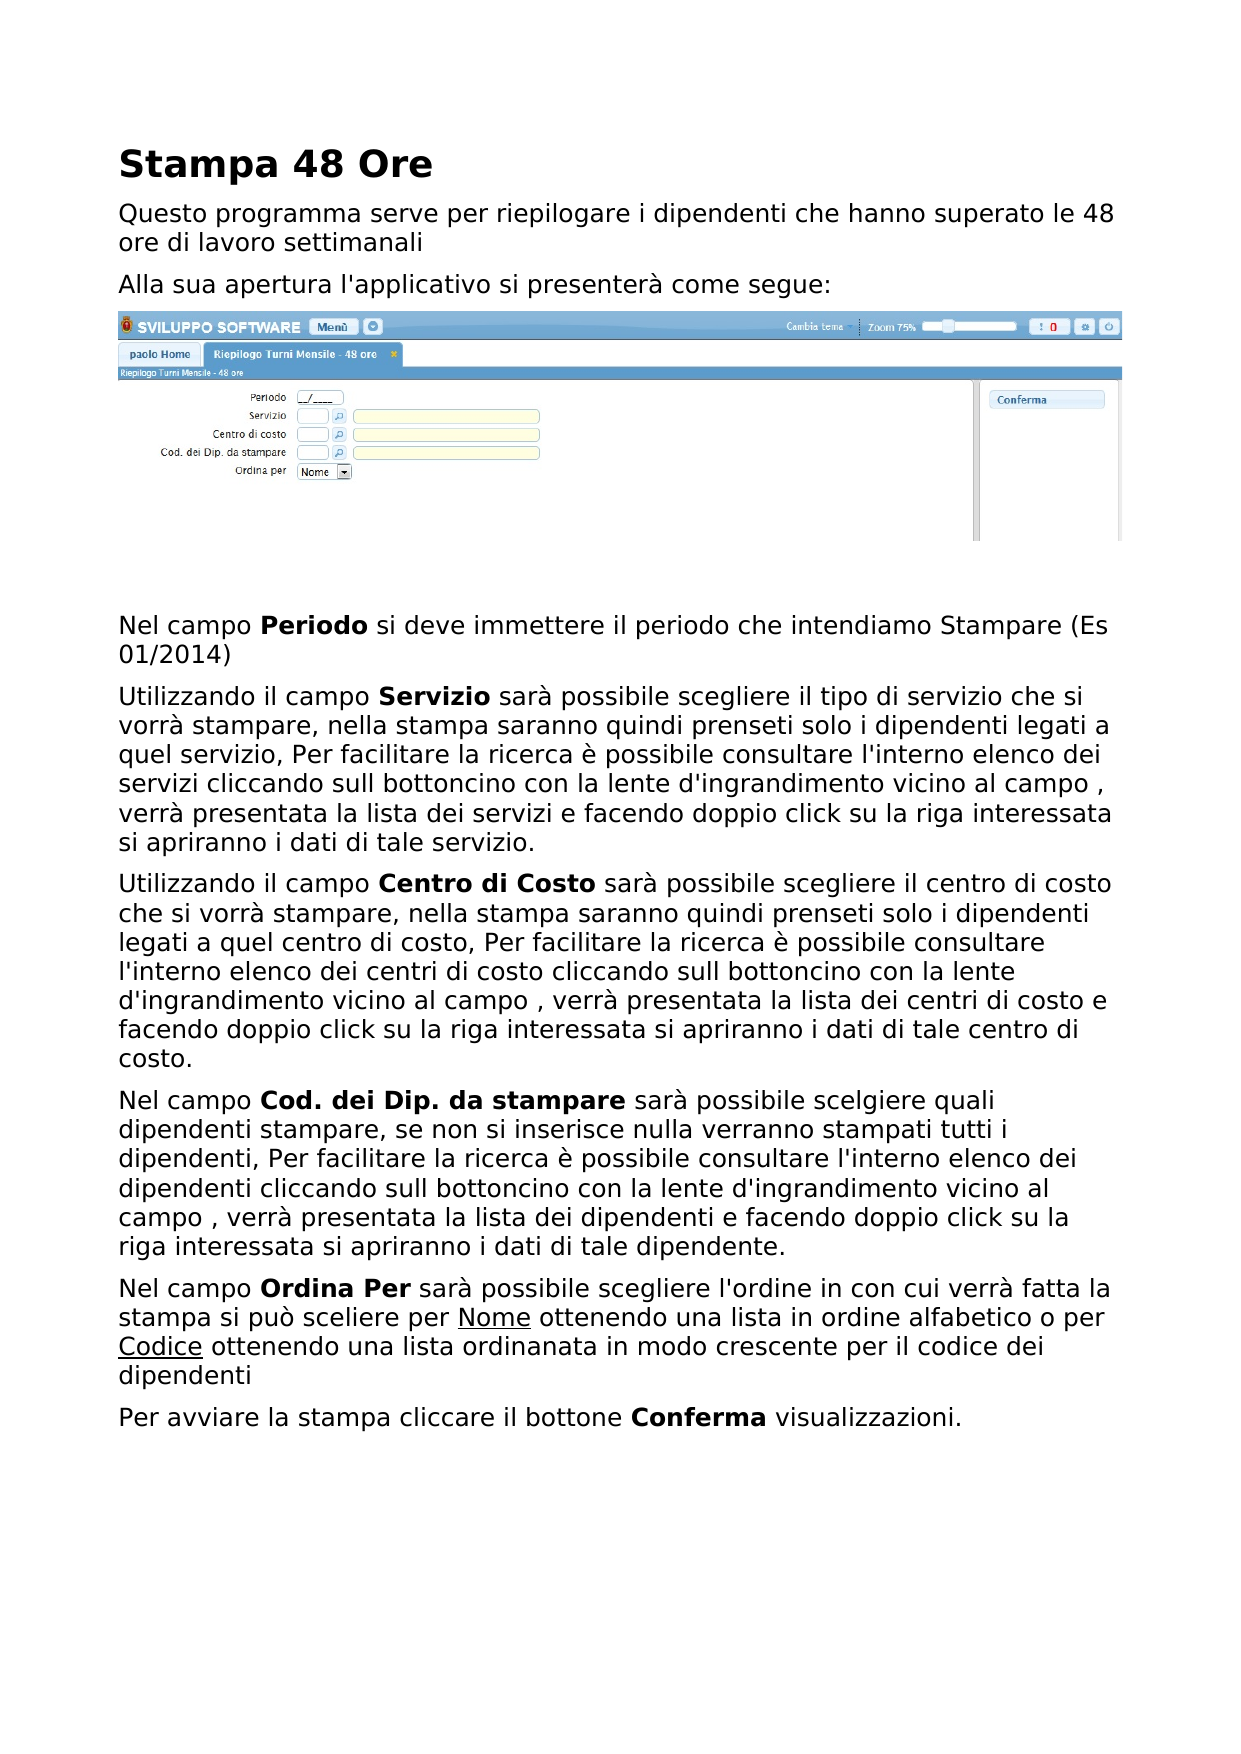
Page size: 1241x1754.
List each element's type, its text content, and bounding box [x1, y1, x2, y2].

text Nel campo Cod. dei Dip. da stampare sarà possibile scelgiere quali dipendenti stampare, se non si inserisce nulla verranno stampati tutti i dipendenti, Per facilitare la ricerca è possibile consultare l'interno elenco dei dipendenti cliccando sull bottoncino con la lente d'ingrandimento vicino al campo , verrà presentata la lista dei dipendenti e facendo doppio click su la riga interessata si apriranno i dati di tale dipendente. [118, 1086, 1122, 1261]
text Utilizzando il campo Servizio sarà possibile scegliere il tipo di servizio che si vorrà stampare, nella stampa saranno quindi prenseti solo i dipendenti legati a quel servizio, Per facilitare la ricerca è possibile consultare l'interno elenco dei servizi cliccando sull bottoncino con la lente d'ingrandimento vicino al campo , verrà presentata la lista dei servizi e facendo doppio click su la riga interessata si apriranno i dati di tale servizio. [118, 682, 1122, 857]
text Nel campo Periodo si deve immettere il periodo che intendiamo Stampare (Es 01/2014) [118, 611, 1122, 669]
text Nel campo Ordina Per sarà possibile scegliere l'ordine in con cui verrà fatta la stampa si può sceliere per Nome ottenendo una lista in ordine alfabetico o per Codice ottenendo una lista ordinanata in modo crescente per il codice dei dipendenti [118, 1274, 1122, 1390]
text Questo programma serve per riepilogare i dipendenti che hanno superato le 48 ore di lavoro settimanali [118, 199, 1122, 258]
text Alla sua apertura l'applicativo si presenterà come segue: [118, 270, 1122, 299]
text Per avviare la stampa cliccare il bottone Conferma visualizzazioni. [118, 1403, 1122, 1432]
text Utilizzando il campo Centro di Costo sarà possibile scegliere il centro di costo che si vorrà stampare, nella stampa saranno quindi prenseti solo i dipendenti legati a quel centro di costo, Per facilitare la ricerca è possibile consultare l'interno elenco dei centri di costo cliccando sull bottoncino con la lente d'ingrandimento vicino al campo , verrà presentata la lista dei centri di costo e facendo doppio click su la riga interessata si apriranno i dati di tale centro di costo. [118, 869, 1122, 1074]
picture [118, 311, 1123, 541]
subtitle Stampa 48 Ore [118, 143, 1122, 187]
